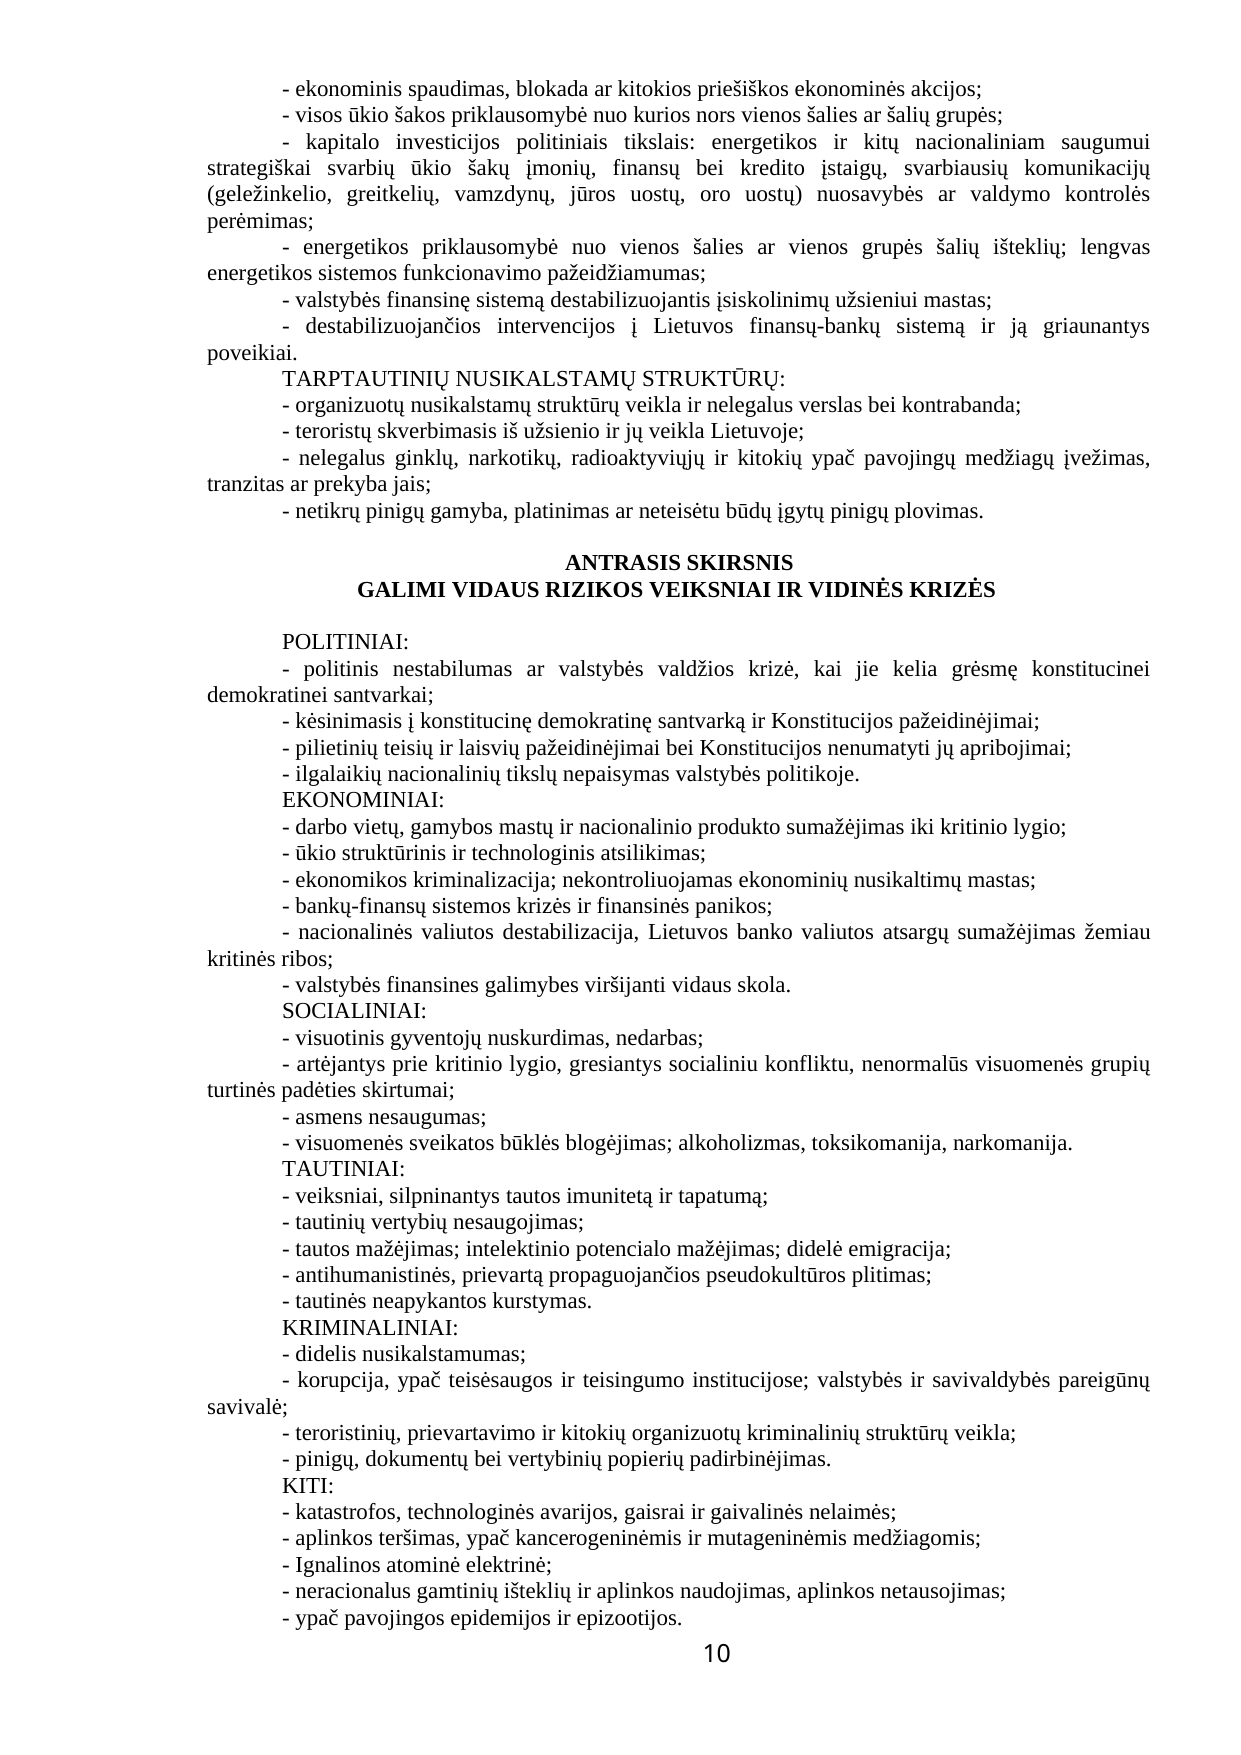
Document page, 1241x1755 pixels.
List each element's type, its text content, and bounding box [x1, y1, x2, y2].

text - destabilizuojančios intervencijos į Lietuvos finansų-bankų sistemą ir ją griaunantys poveikiai. [207, 312, 1152, 365]
text POLITINIAI: [207, 628, 1152, 655]
text - valstybės finansinę sistemą destabilizuojantis įsiskolinimų užsieniui mastas; [207, 286, 1152, 312]
text - korupcija, ypač teisėsaugos ir teisingumo institucijose; valstybės ir savivaldybės pareigūnų savivalė; [207, 1366, 1152, 1419]
text - valstybės finansines galimybes viršijanti vidaus skola. [207, 971, 1152, 997]
text - energetikos priklausomybė nuo vienos šalies ar vienos grupės šalių išteklių; lengvas energetikos sistemos funkcionavimo pažeidžiamumas; [207, 233, 1152, 286]
text TARPTAUTINIŲ NUSIKALSTAMŲ STRUKTŪRŲ: [207, 365, 1152, 391]
text - tautinių vertybių nesaugojimas; [207, 1208, 1152, 1234]
text - ilgalaikių nacionalinių tikslų nepaisymas valstybės politikoje. [207, 760, 1152, 787]
text - ūkio struktūrinis ir technologinis atsilikimas; [207, 839, 1152, 866]
text - politinis nestabilumas ar valstybės valdžios krizė, kai jie kelia grėsmę konstitucinei demokratinei santvarkai; [207, 655, 1152, 707]
text - artėjantys prie kritinio lygio, gresiantys socialiniu konfliktu, nenormalūs visuomenės grupių turtinės padėties skirtumai; [207, 1050, 1152, 1103]
text - kapitalo investicijos politiniais tikslais: energetikos ir kitų nacionaliniam saugumui strategiškai svarbių ūkio šakų įmonių, finansų bei kredito įstaigų, svarbiausių komunikacijų (geležinkelio, greitkelių, vamzdynų, jūros uostų, oro uostų) nuosavybės ar valdymo kontrolės perėmimas; [207, 128, 1152, 233]
text - tautinės neapykantos kurstymas. [207, 1287, 1152, 1314]
text - kėsinimasis į konstitucinę demokratinę santvarką ir Konstitucijos pažeidinėjimai; [207, 707, 1152, 734]
text - visuotinis gyventojų nuskurdimas, nedarbas; [207, 1024, 1152, 1050]
text GALIMI VIDAUS RIZIKOS VEIKSNIAI IR VIDINĖS KRIZĖS [207, 576, 1152, 602]
text - visos ūkio šakos priklausomybė nuo kurios nors vienos šalies ar šalių grupės; [207, 101, 1152, 128]
text - katastrofos, technologinės avarijos, gaisrai ir gaivalinės nelaimės; [207, 1498, 1152, 1524]
text - antihumanistinės, prievartą propaguojančios pseudokultūros plitimas; [207, 1261, 1152, 1287]
text - veiksniai, silpninantys tautos imunitetą ir tapatumą; [207, 1182, 1152, 1208]
text - netikrų pinigų gamyba, platinimas ar neteisėtu būdų įgytų pinigų plovimas. [207, 497, 1152, 523]
text - ekonominis spaudimas, blokada ar kitokios priešiškos ekonominės akcijos; [207, 75, 1152, 101]
text - tautos mažėjimas; intelektinio potencialo mažėjimas; didelė emigracija; [207, 1234, 1152, 1261]
text - organizuotų nusikalstamų struktūrų veikla ir nelegalus verslas bei kontrabanda; [207, 391, 1152, 418]
text KRIMINALINIAI: [207, 1314, 1152, 1340]
text - pinigų, dokumentų bei vertybinių popierių padirbinėjimas. [207, 1445, 1152, 1472]
text - bankų-finansų sistemos krizės ir finansinės panikos; [207, 892, 1152, 918]
text - ypač pavojingos epidemijos ir epizootijos. [207, 1603, 1152, 1630]
text - asmens nesaugumas; [207, 1103, 1152, 1129]
text - didelis nusikalstamumas; [207, 1340, 1152, 1366]
text - aplinkos teršimas, ypač kancerogeninėmis ir mutageninėmis medžiagomis; [207, 1524, 1152, 1551]
text - teroristų skverbimasis iš užsienio ir jų veikla Lietuvoje; [207, 418, 1152, 444]
text - neracionalus gamtinių išteklių ir aplinkos naudojimas, aplinkos netausojimas; [207, 1577, 1152, 1603]
text AntrasIS skirsnis [207, 549, 1152, 576]
text - ekonomikos kriminalizacija; nekontroliuojamas ekonominių nusikaltimų mastas; [207, 866, 1152, 892]
text - teroristinių, prievartavimo ir kitokių organizuotų kriminalinių struktūrų veikla; [207, 1419, 1152, 1445]
text - nelegalus ginklų, narkotikų, radioaktyviųjų ir kitokių ypač pavojingų medžiagų įvežimas, tranzitas ar prekyba jais; [207, 444, 1152, 497]
text - darbo vietų, gamybos mastų ir nacionalinio produkto sumažėjimas iki kritinio lygio; [207, 813, 1152, 839]
text - nacionalinės valiutos destabilizacija, Lietuvos banko valiutos atsargų sumažėjimas žemiau kritinės ribos; [207, 918, 1152, 971]
text KITI: [207, 1472, 1152, 1498]
text EKONOMINIAI: [207, 787, 1152, 813]
text - Ignalinos atominė elektrinė; [207, 1551, 1152, 1577]
text TAUTINIAI: [207, 1156, 1152, 1182]
text - visuomenės sveikatos būklės blogėjimas; alkoholizmas, toksikomanija, narkomanija. [207, 1129, 1152, 1156]
text - pilietinių teisių ir laisvių pažeidinėjimai bei Konstitucijos nenumatyti jų apribojimai; [207, 734, 1152, 760]
text SOCIALINIAI: [207, 997, 1152, 1024]
